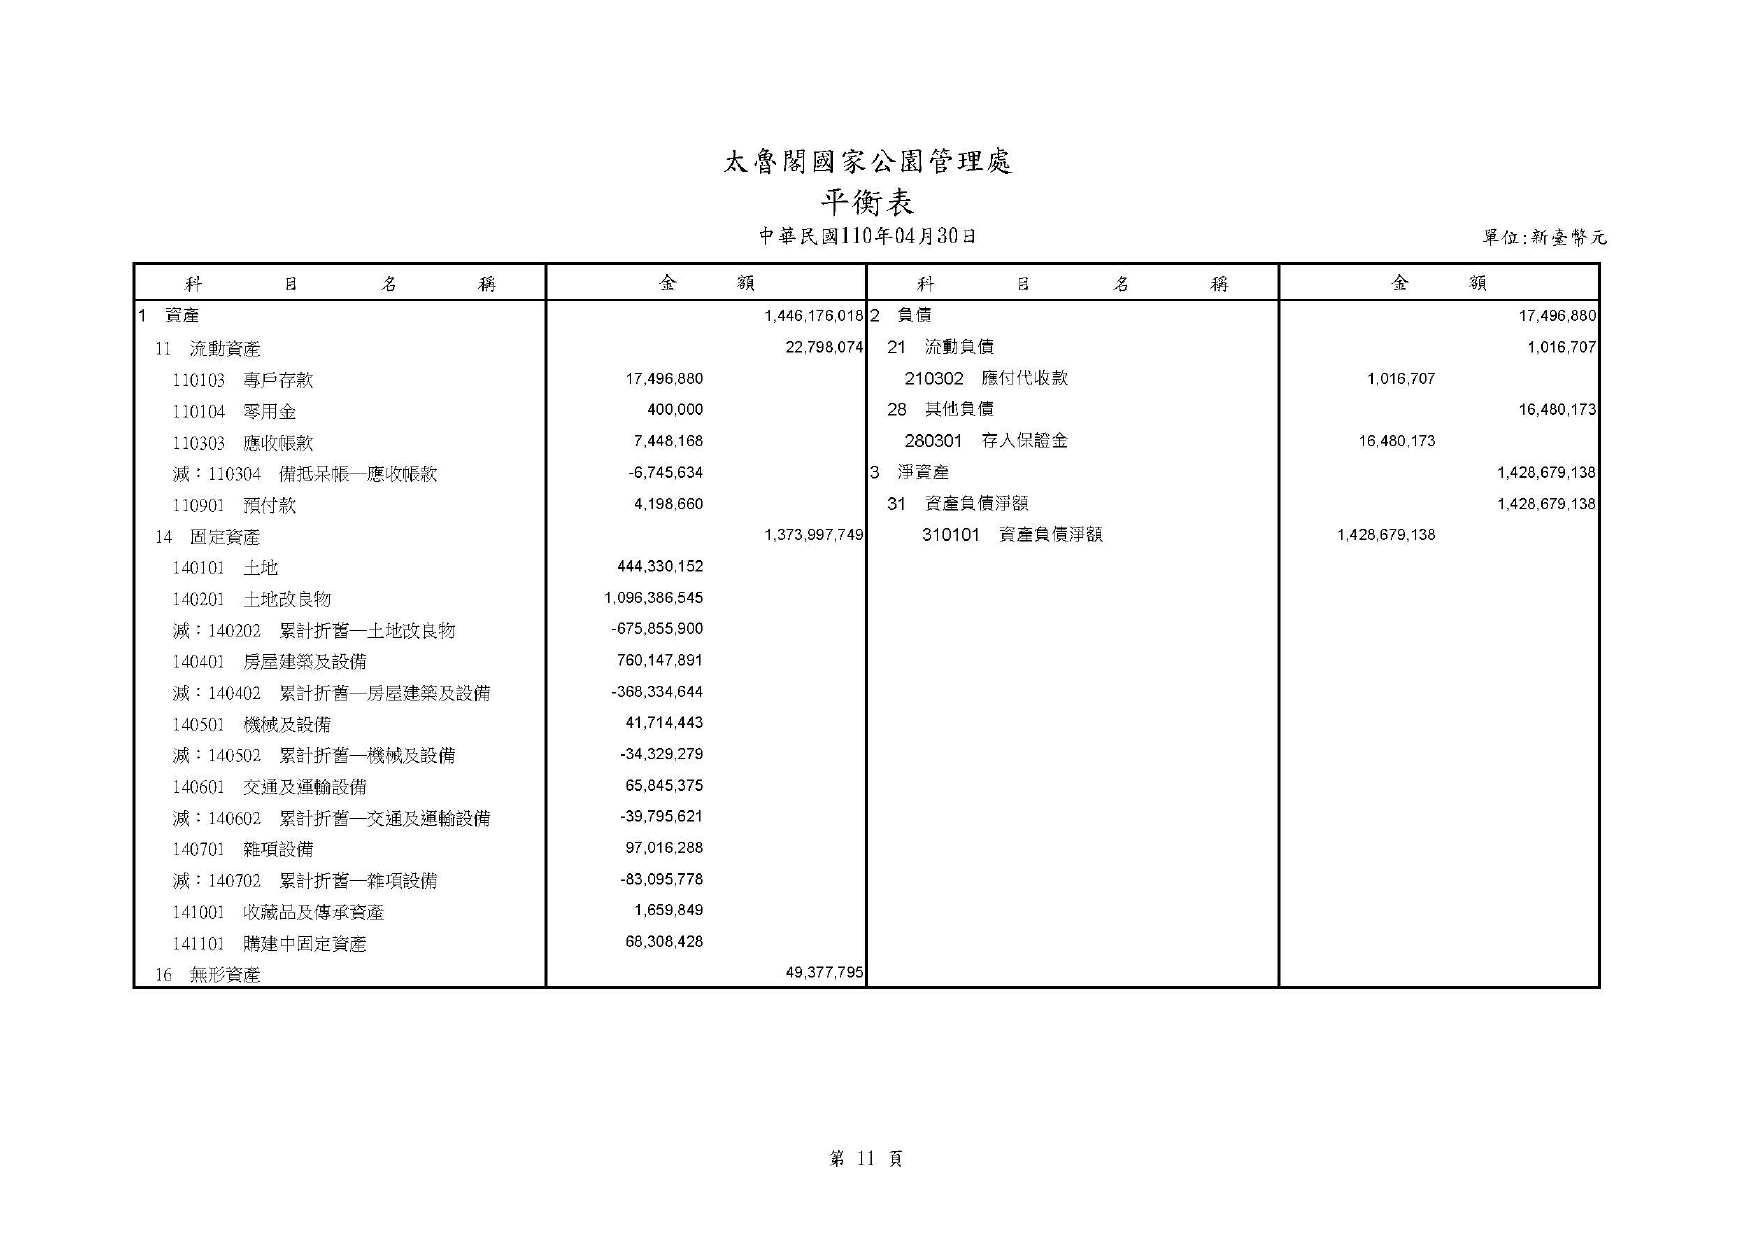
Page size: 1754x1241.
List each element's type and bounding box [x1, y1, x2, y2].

picture [49, 59, 1685, 1216]
